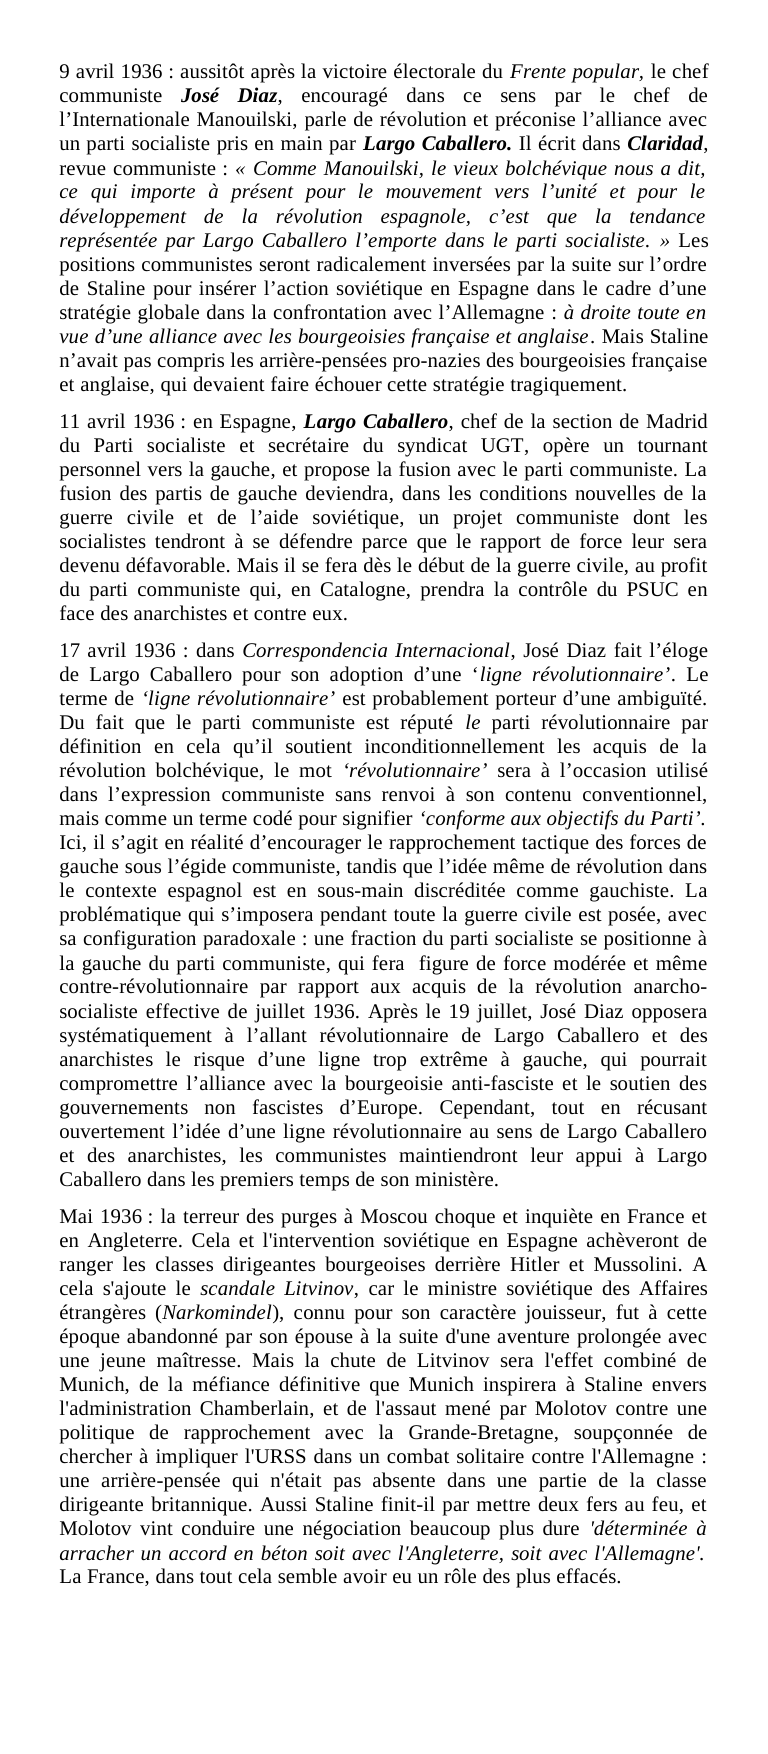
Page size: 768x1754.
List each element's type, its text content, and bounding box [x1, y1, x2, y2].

text 17 avril 1936 : dans Correspondencia Internacional, José Diaz fait l’éloge de Largo Caballero pour son adoption d’une ‘ligne révolutionnaire’. Le terme de ‘ligne révolutionnaire’ est probablement porteur d’une ambiguïté. Du fait que le parti communiste est réputé le parti révolutionnaire par définition en cela qu’il soutient inconditionnellement les acquis de la révolution bolchévique, le mot ‘révolutionnaire’ sera à l’occasion utilisé dans l’expression communiste sans renvoi à son contenu conventionnel, mais comme un terme codé pour signifier ‘conforme aux objectifs du Parti’. Ici, il s’agit en réalité d’encourager le rapprochement tactique des forces de gauche sous l’égide communiste, tandis que l’idée même de révolution dans le contexte espagnol est en sous-main discréditée comme gauchiste. La problématique qui s’imposera pendant toute la guerre civile est posée, avec sa configuration paradoxale : une fraction du parti socialiste se positionne à la gauche du parti communiste, qui fera figure de force modérée et même contre-révolutionnaire par rapport aux acquis de la révolution anarcho-socialiste effective de juillet 1936. Après le 19 juillet, José Diaz opposera systématiquement à l’allant révolutionnaire de Largo Caballero et des anarchistes le risque d’une ligne trop extrême à gauche, qui pourrait compromettre l’alliance avec la bourgeoisie anti-fasciste et le soutien des gouvernements non fascistes d’Europe. Cependant, tout en récusant ouvertement l’idée d’une ligne révolutionnaire au sens de Largo Caballero et des anarchistes, les communistes maintiendront leur appui à Largo Caballero dans les premiers temps de son ministère. [59, 637, 709, 1191]
text 11 avril 1936 : en Espagne, Largo Caballero, chef de la section de Madrid du Parti socialiste et secrétaire du syndicat UGT, opère un tournant personnel vers la gauche, et propose la fusion avec le parti communiste. La fusion des partis de gauche deviendra, dans les conditions nouvelles de la guerre civile et de l’aide soviétique, un projet communiste dont les socialistes tendront à se défendre parce que le rapport de force leur sera devenu défavorable. Mais il se fera dès le début de la guerre civile, au profit du parti communiste qui, en Catalogne, prendra la contrôle du PSUC en face des anarchistes et contre eux. [59, 408, 709, 625]
text Mai 1936 : la terreur des purges à Moscou choque et inquiète en France et en Angleterre. Cela et l'intervention soviétique en Espagne achèveront de ranger les classes dirigeantes bourgeoises derrière Hitler et Mussolini. A cela s'ajoute le scandale Litvinov, car le ministre soviétique des Affaires étrangères (Narkomindel), connu pour son caractère jouisseur, fut à cette époque abandonné par son épouse à la suite d'une aventure prolongée avec une jeune maîtresse. Mais la chute de Litvinov sera l'effet combiné de Munich, de la méfiance définitive que Munich inspirera à Staline envers l'administration Chamberlain, et de l'assaut mené par Molotov contre une politique de rapprochement avec la Grande-Bretagne, soupçonnée de chercher à impliquer l'URSS dans un combat solitaire contre l'Allemagne : une arrière-pensée qui n'était pas absente dans une partie de la classe dirigeante britannique. Aussi Staline finit-il par mettre deux fers au feu, et Molotov vint conduire une négociation beaucoup plus dure 'déterminée à arracher un accord en béton soit avec l'Angleterre, soit avec l'Allemagne'. La France, dans tout cela semble avoir eu un rôle des plus effacés. [59, 1203, 709, 1588]
text 9 avril 1936 : aussitôt après la victoire électorale du Frente popular, le chef communiste José Diaz, encouragé dans ce sens par le chef de l’Internationale Manouilski, parle de révolution et préconise l’alliance avec un parti socialiste pris en main par Largo Caballero. Il écrit dans Claridad, revue communiste : « Comme Manouilski, le vieux bolchévique nous a dit, ce qui importe à présent pour le mouvement vers l’unité et pour le développement de la révolution espagnole, c’est que la tendance représentée par Largo Caballero l’emporte dans le parti socialiste. » Les positions communistes seront radicalement inversées par la suite sur l’ordre de Staline pour insérer l’action soviétique en Espagne dans le cadre d’une stratégie globale dans la confrontation avec l’Allemagne : à droite toute en vue d’une alliance avec les bourgeoisies française et anglaise. Mais Staline n’avait pas compris les arrière-pensées pro-nazies des bourgeoisies française et anglaise, qui devaient faire échouer cette stratégie tragiquement. [59, 59, 709, 396]
